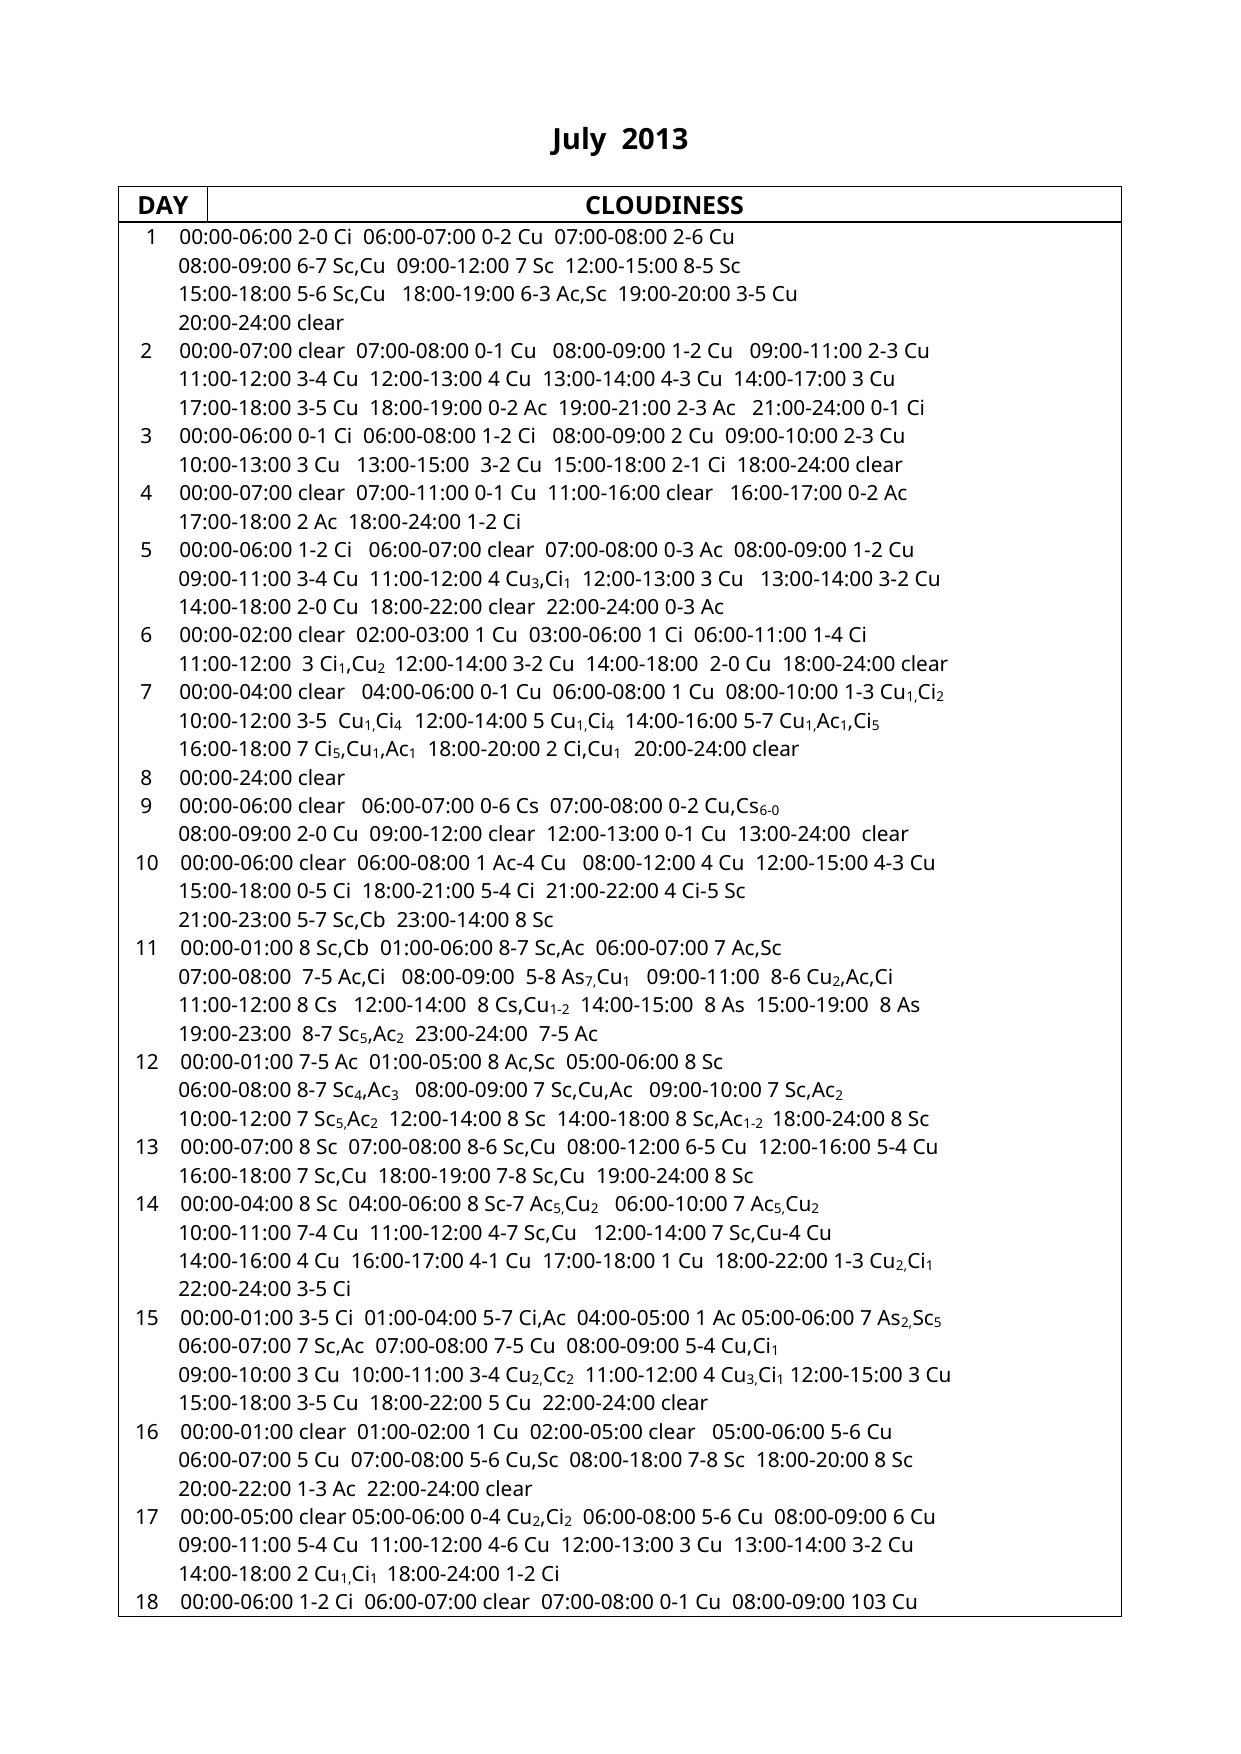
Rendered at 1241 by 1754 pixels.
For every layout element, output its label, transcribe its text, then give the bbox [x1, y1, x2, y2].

table_header DAY [119, 187, 207, 221]
table_header CLOUDINESS [208, 187, 1121, 221]
table_cell 1 00:00-06:00 2-0 Ci 06:00-07:00 0-2 Cu 07:00-08:00 2-6 Cu 08:00-09:00 6-7 Sc,Cu 09:00-12:00 7 Sc 12:00-15:00 8-5 Sc 15:00-18:00 5-6 Sc,Cu 18:00-19:00 6-3 Ac,Sc 19:00-20:00 3-5 Cu 20:00-24:00 clear 2 00:00-07:00 clear 07:00-08:00 0-1 Cu 08:00-09:00 1-2 Cu 09:00-11:00 2-3 Cu 11:00-12:00 3-4 Cu 12:00-13:00 4 Cu 13:00-14:00 4-3 Cu 14:00-17:00 3 Cu 17:00-18:00 3-5 Cu 18:00-19:00 0-2 Ac 19:00-21:00 2-3 Ac 21:00-24:00 0-1 Ci 3 00:00-06:00 0-1 Ci 06:00-08:00 1-2 Ci 08:00-09:00 2 Cu 09:00-10:00 2-3 Cu 10:00-13:00 3 Cu 13:00-15:00 3-2 Cu 15:00-18:00 2-1 Ci 18:00-24:00 clear 4 00:00-07:00 clear 07:00-11:00 0-1 Cu 11:00-16:00 clear 16:00-17:00 0-2 Ac 17:00-18:00 2 Ac 18:00-24:00 1-2 Ci 5 00:00-06:00 1-2 Ci 06:00-07:00 clear 07:00-08:00 0-3 Ac 08:00-09:00 1-2 Cu 09:00-11:00 3-4 Cu 11:00-12:00 4 Cu3,Ci1 12:00-13:00 3 Cu 13:00-14:00 3-2 Cu 14:00-18:00 2-0 Cu 18:00-22:00 clear 22:00-24:00 0-3 Ac 6 00:00-02:00 clear 02:00-03:00 1 Cu 03:00-06:00 1 Ci 06:00-11:00 1-4 Ci 11:00-12:00 3 Ci1,Cu2 12:00-14:00 3-2 Cu 14:00-18:00 2-0 Cu 18:00-24:00 clear 7 00:00-04:00 clear 04:00-06:00 0-1 Cu 06:00-08:00 1 Cu 08:00-10:00 1-3 Cu1,Ci2 10:00-12:00 3-5 Cu1,Ci4 12:00-14:00 5 Cu1,Ci4 14:00-16:00 5-7 Cu1,Ac1,Ci5 16:00-18:00 7 Ci5,Cu1,Ac1 18:00-20:00 2 Ci,Cu1 20:00-24:00 clear 8 00:00-24:00 clear 9 00:00-06:00 clear 06:00-07:00 0-6 Cs 07:00-08:00 0-2 Cu,Cs6-0 08:00-09:00 2-0 Cu 09:00-12:00 clear 12:00-13:00 0-1 Cu 13:00-24:00 clear 10 00:00-06:00 clear 06:00-08:00 1 Ac-4 Cu 08:00-12:00 4 Cu 12:00-15:00 4-3 Cu 15:00-18:00 0-5 Ci 18:00-21:00 5-4 Ci 21:00-22:00 4 Ci-5 Sc 21:00-23:00 5-7 Sc,Cb 23:00-14:00 8 Sc 11 00:00-01:00 8 Sc,Cb 01:00-06:00 8-7 Sc,Ac 06:00-07:00 7 Ac,Sc 07:00-08:00 7-5 Ac,Ci 08:00-09:00 5-8 As7,Cu1 09:00-11:00 8-6 Cu2,Ac,Ci 11:00-12:00 8 Cs 12:00-14:00 8 Cs,Cu1-2 14:00-15:00 8 As 15:00-19:00 8 As 19:00-23:00 8-7 Sc5,Ac2 23:00-24:00 7-5 Ac 12 00:00-01:00 7-5 Ac 01:00-05:00 8 Ac,Sc 05:00-06:00 8 Sc 06:00-08:00 8-7 Sc4,Ac3 08:00-09:00 7 Sc,Cu,Ac 09:00-10:00 7 Sc,Ac2 10:00-12:00 7 Sc5,Ac2 12:00-14:00 8 Sc 14:00-18:00 8 Sc,Ac1-2 18:00-24:00 8 Sc 13 00:00-07:00 8 Sc 07:00-08:00 8-6 Sc,Cu 08:00-12:00 6-5 Cu 12:00-16:00 5-4 Cu 16:00-18:00 7 Sc,Cu 18:00-19:00 7-8 Sc,Cu 19:00-24:00 8 Sc 14 00:00-04:00 8 Sc 04:00-06:00 8 Sc-7 Ac5,Cu2 06:00-10:00 7 Ac5,Cu2 10:00-11:00 7-4 Cu 11:00-12:00 4-7 Sc,Cu 12:00-14:00 7 Sc,Cu-4 Cu 14:00-16:00 4 Cu 16:00-17:00 4-1 Cu 17:00-18:00 1 Cu 18:00-22:00 1-3 Cu2,Ci1 22:00-24:00 3-5 Ci 15 00:00-01:00 3-5 Ci 01:00-04:00 5-7 Ci,Ac 04:00-05:00 1 Ac 05:00-06:00 7 As2,Sc5 06:00-07:00 7 Sc,Ac 07:00-08:00 7-5 Cu 08:00-09:00 5-4 Cu,Ci1 09:00-10:00 3 Cu 10:00-11:00 3-4 Cu2,Cc2 11:00-12:00 4 Cu3,Ci1 12:00-15:00 3 Cu 15:00-18:00 3-5 Cu 18:00-22:00 5 Cu 22:00-24:00 clear 16 00:00-01:00 clear 01:00-02:00 1 Cu 02:00-05:00 clear 05:00-06:00 5-6 Cu 06:00-07:00 5 Cu 07:00-08:00 5-6 Cu,Sc 08:00-18:00 7-8 Sc 18:00-20:00 8 Sc 20:00-22:00 1-3 Ac 22:00-24:00 clear 17 00:00-05:00 clear 05:00-06:00 0-4 Cu2,Ci2 06:00-08:00 5-6 Cu 08:00-09:00 6 Cu 09:00-11:00 5-4 Cu 11:00-12:00 4-6 Cu 12:00-13:00 3 Cu 13:00-14:00 3-2 Cu 14:00-18:00 2 Cu1,Ci1 18:00-24:00 1-2 Ci 18 00:00-06:00 1-2 Ci 06:00-07:00 clear 07:00-08:00 0-1 Cu 08:00-09:00 103 Cu [119, 223, 1121, 1616]
text July 2013 [118, 118, 1122, 158]
